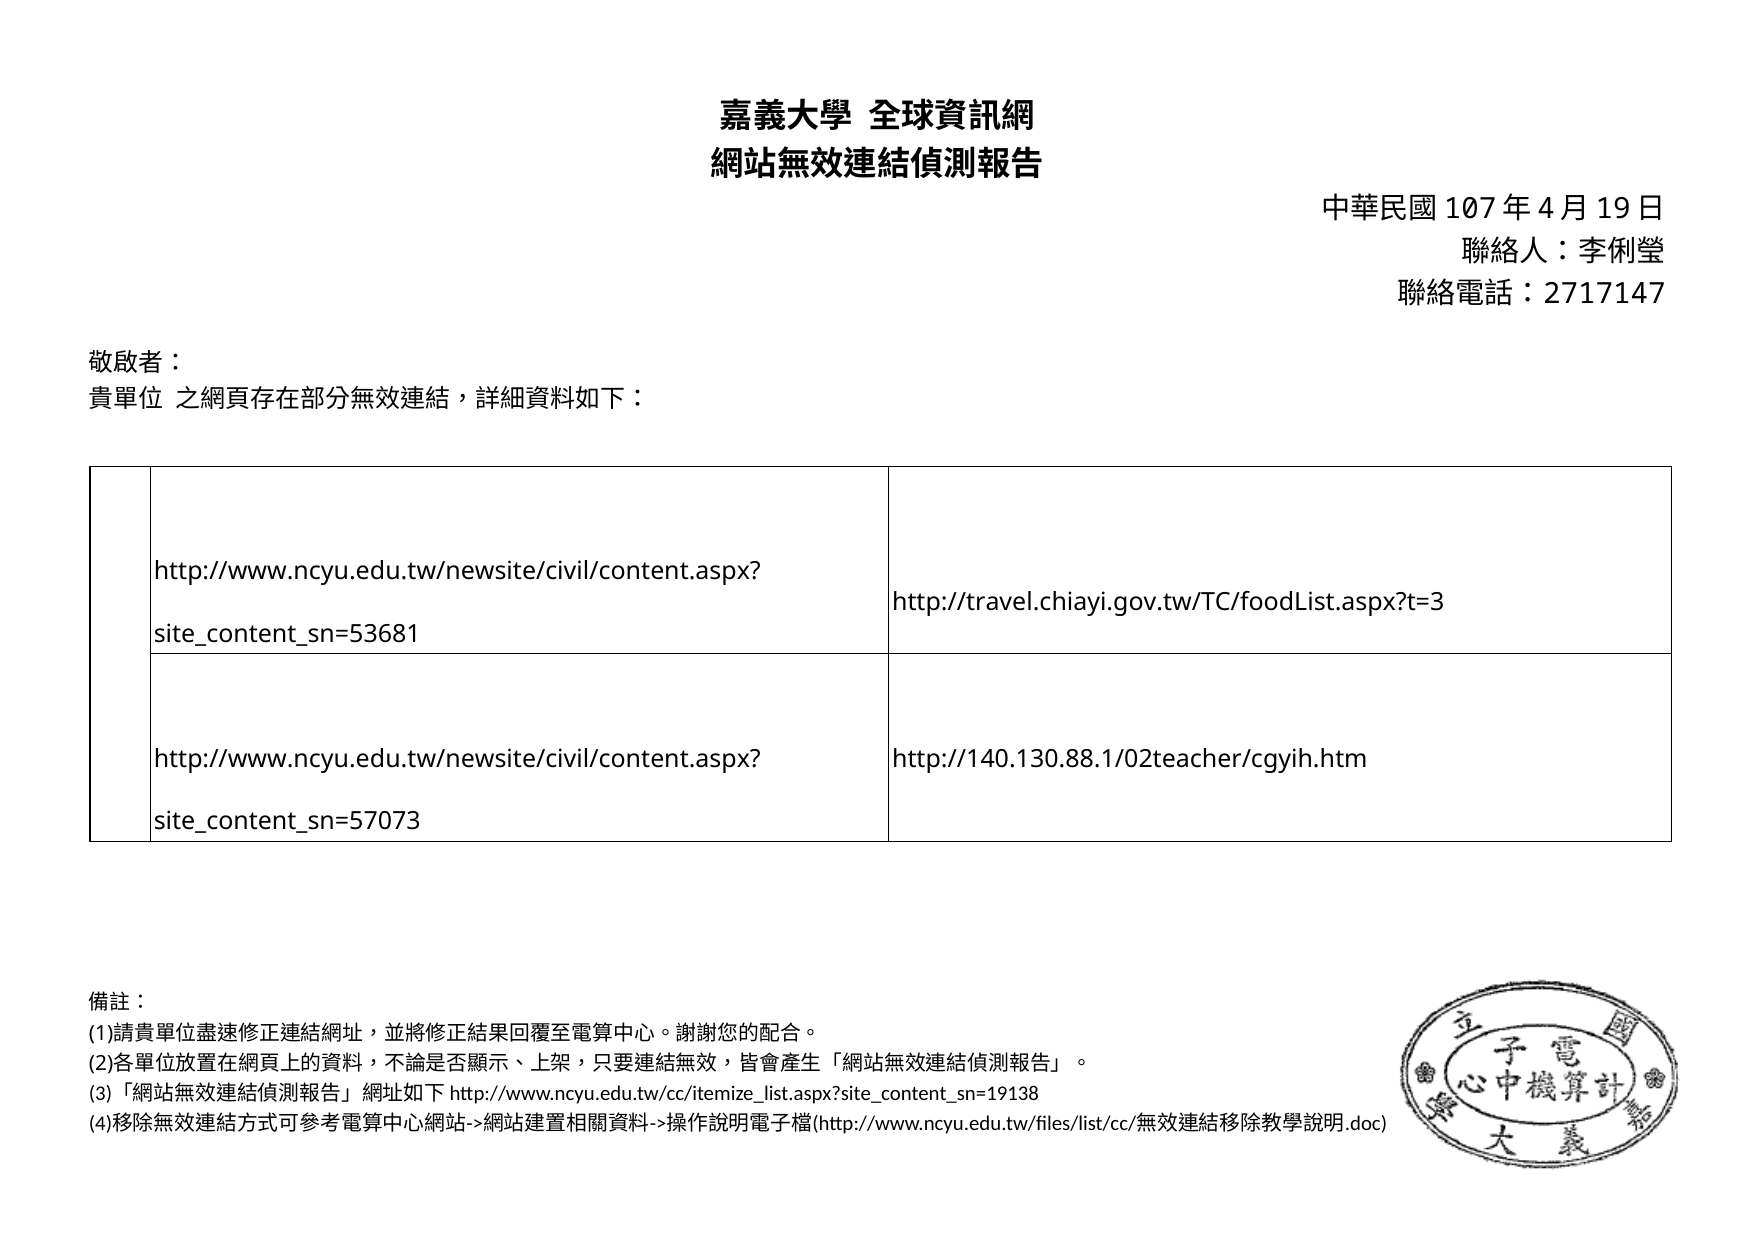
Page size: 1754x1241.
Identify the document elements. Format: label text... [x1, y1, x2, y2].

table_cell [91, 467, 150, 841]
table_cell http://140.130.88.1/02teacher/cgyih.htm [889, 654, 1671, 841]
table_cell http://travel.chiayi.gov.tw/TC/foodList.aspx?t=3 [889, 467, 1671, 653]
table_cell http://www.ncyu.edu.tw/newsite/civil/content.aspx?site_content_sn=57073 [151, 654, 888, 841]
table_cell http://www.ncyu.edu.tw/newsite/civil/content.aspx?site_content_sn=53681 [151, 467, 888, 653]
